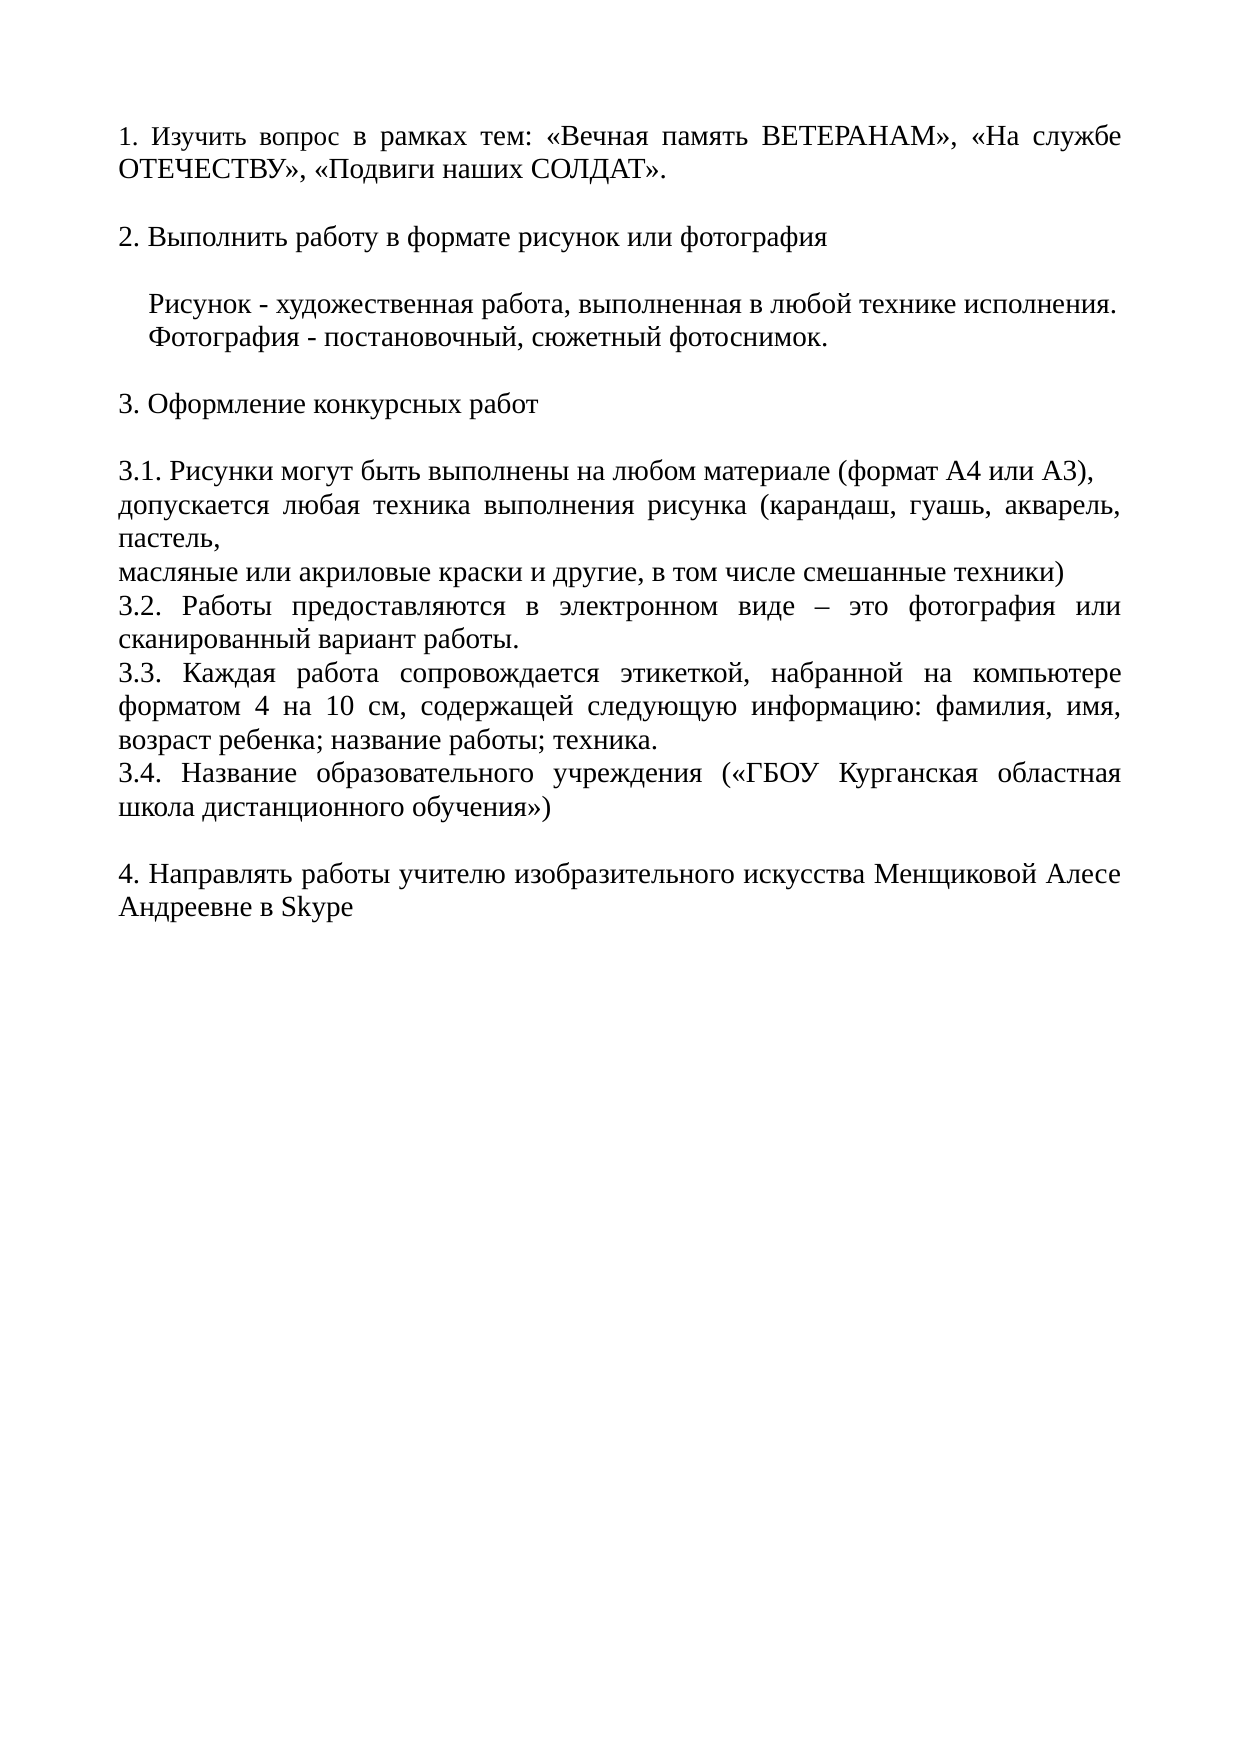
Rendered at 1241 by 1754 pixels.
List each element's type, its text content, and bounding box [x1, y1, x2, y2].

text  Рисунок - художественная работа, выполненная в любой технике исполнения. [118, 286, 1122, 319]
text масляные или акриловые краски и другие, в том числе смешанные техники) [118, 554, 1122, 588]
text 3.1. Рисунки могут быть выполнены на любом материале (формат А4 или А3), [118, 453, 1122, 487]
text 4. Направлять работы учителю изобразительного искусства Менщиковой Алесе Андреевне в Skype [118, 856, 1122, 923]
text 1. Изучить вопрос в рамках тем: «Вечная память ВЕТЕРАНАМ», «На службе ОТЕЧЕСТВУ», «Подвиги наших СОЛДАТ». [118, 118, 1122, 185]
text  Фотография - постановочный, сюжетный фотоснимок. [118, 319, 1122, 353]
text допускается любая техника выполнения рисунка (карандаш, гуашь, акварель, пастель, [118, 487, 1122, 554]
text 3.3. Каждая работа сопровождается этикеткой, набранной на компьютере форматом 4 на 10 см, содержащей следующую информацию: фамилия, имя, возраст ребенка; название работы; техника. [118, 655, 1122, 755]
text 3. Оформление конкурсных работ [118, 386, 1122, 420]
list 3.4. Название образовательного учреждения («ГБОУ Курганская областная школа дистанционного обучения») [118, 755, 1122, 822]
text 3.2. Работы предоставляются в электронном виде – это фотография или сканированный вариант работы. [118, 588, 1122, 655]
text 2. Выполнить работу в формате рисунок или фотография [118, 219, 1122, 252]
